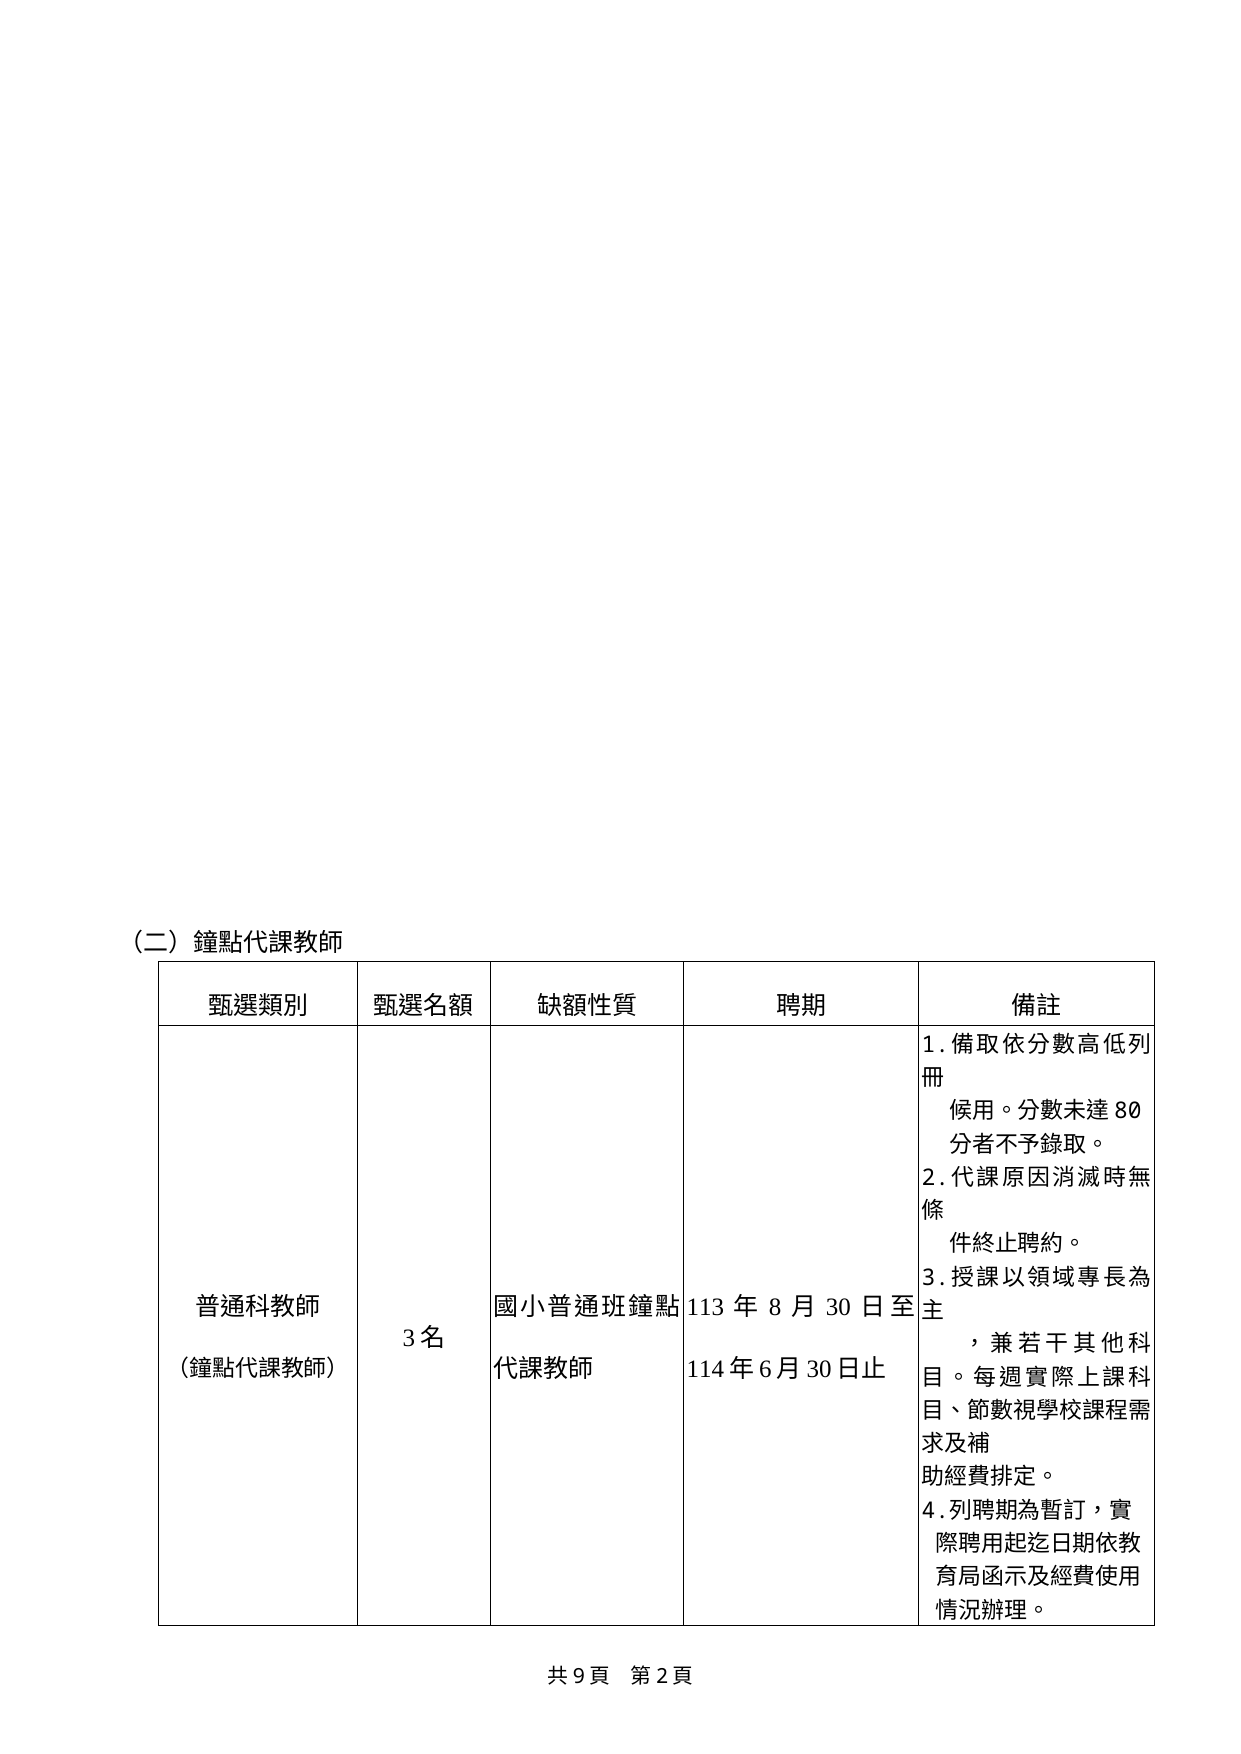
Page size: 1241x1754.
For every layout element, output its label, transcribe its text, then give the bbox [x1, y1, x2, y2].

text （二）鐘點代課教師 [118, 898, 1122, 961]
table_cell 113年8月30日至114年6月30日止 [684, 1026, 918, 1625]
table_header 甄選類別 [159, 962, 357, 1024]
table_cell 普通科教師 （鐘點代課教師） [159, 1026, 357, 1625]
table_cell 3名 [358, 1026, 490, 1625]
table_cell 國小普通班鐘點代課教師 [491, 1026, 683, 1625]
table_header 備註 [919, 962, 1154, 1024]
table_header 聘期 [684, 962, 918, 1024]
table_header 甄選名額 [358, 962, 490, 1024]
table_header 缺額性質 [491, 962, 683, 1024]
table_cell 1.備取依分數高低列冊 候用。分數未達80 分者不予錄取。 2.代課原因消滅時無條 件終止聘約。 3.授課以領域專長為主 ，兼若干其他科目。每週實際上課科目、節數視學校課程需求及補 助經費排定。 4.列聘期為暫訂，實 際聘用起迄日期依教 育局函示及經費使用 情況辦理。 [919, 1026, 1154, 1625]
